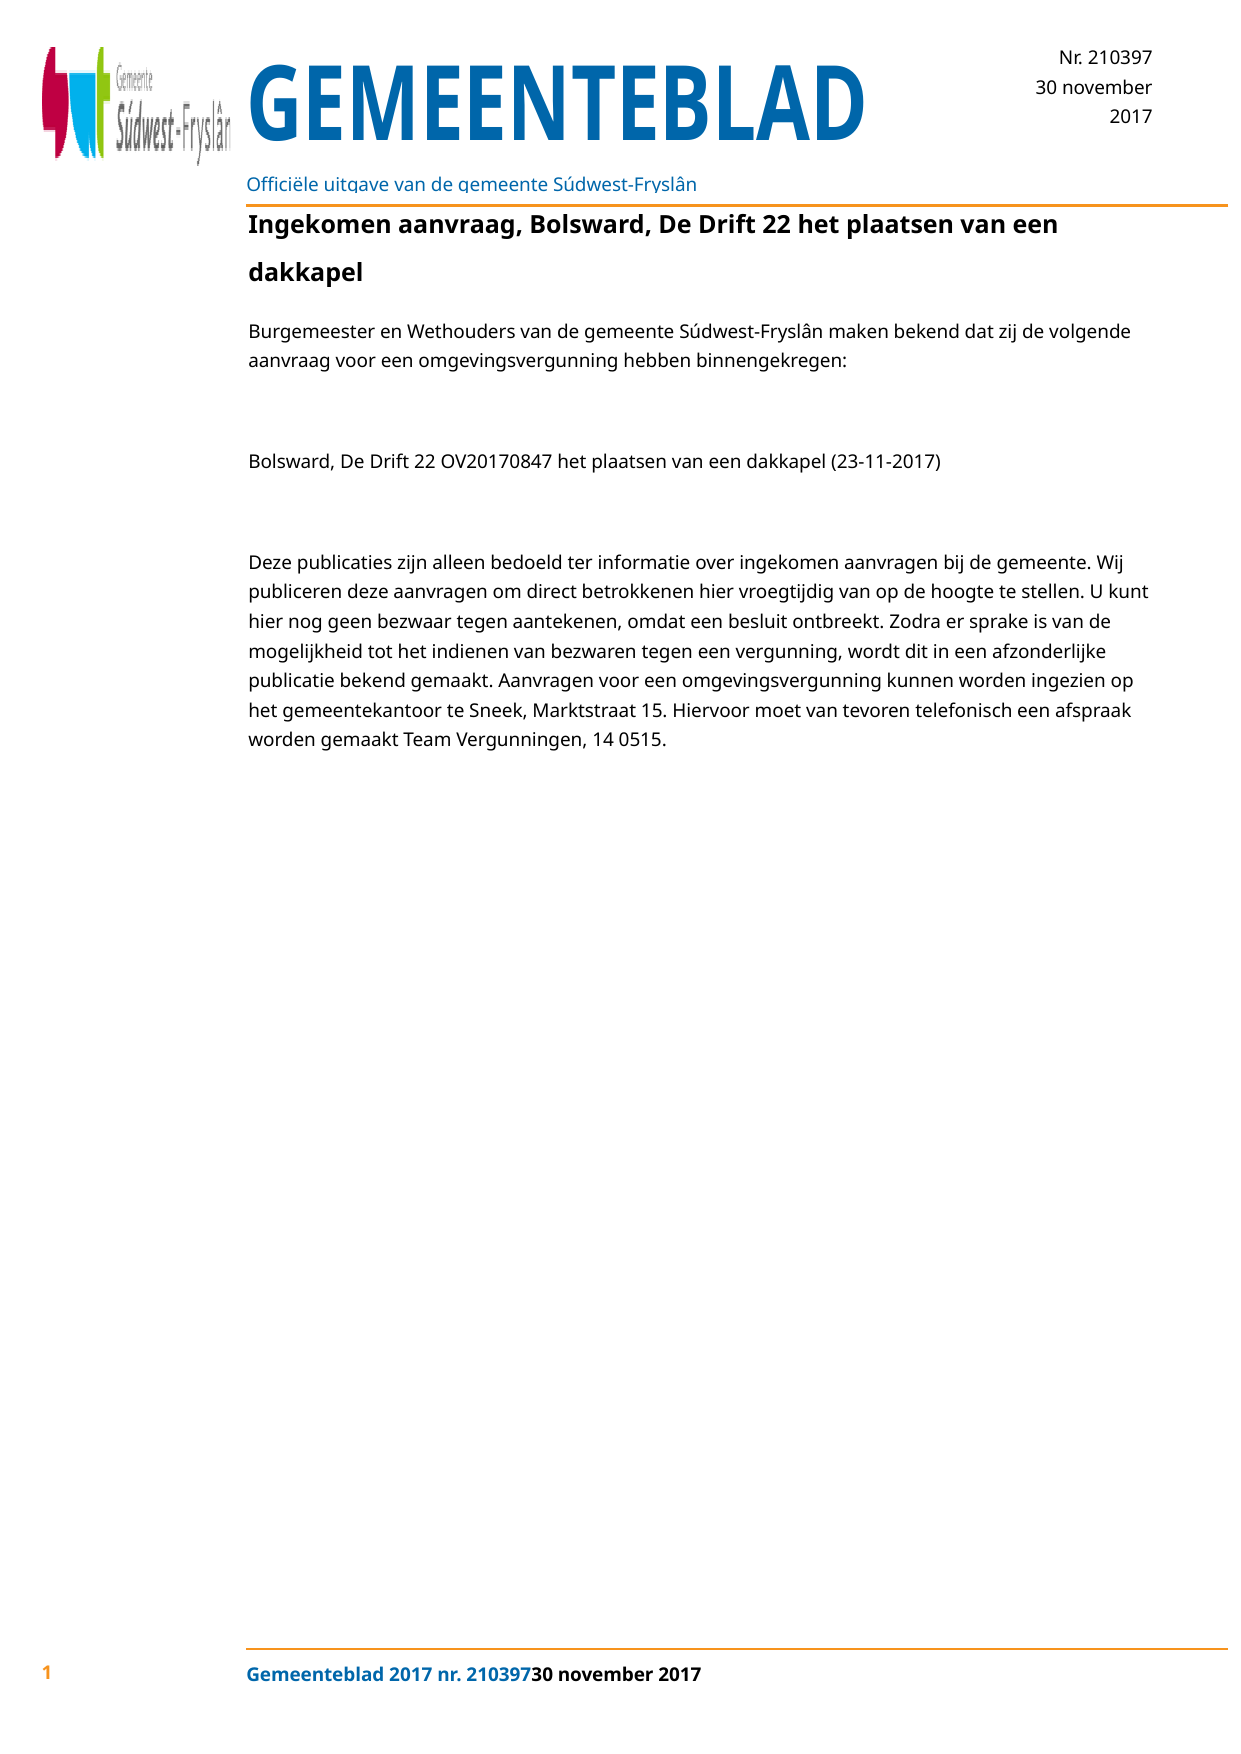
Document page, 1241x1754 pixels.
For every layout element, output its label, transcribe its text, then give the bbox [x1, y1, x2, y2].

picture [41, 47, 231, 172]
text Ingekomen aanvraag, Bolsward, De Drift 22 het plaatsen van een dakkapel [248, 207, 1152, 288]
text Deze publicaties zijn alleen bedoeld ter informatie over ingekomen aanvragen bij de gemeente. Wij publiceren deze aanvragen om direct betrokkenen hier vroegtijdig van op de hoogte te stellen. U kunt hier nog geen bezwaar tegen aantekenen, omdat een besluit ontbreekt. Zodra er sprake is van de mogelijkheid tot het indienen van bezwaren tegen een vergunning, wordt dit in een afzonderlijke publicatie bekend gemaakt. Aanvragen voor een omgevingsvergunning kunnen worden ingezien op het gemeentekantoor te Sneek, Marktstraat 15. Hiervoor moet van tevoren telefonisch een afspraak worden gemaakt Team Vergunningen, 14 0515. [248, 549, 1152, 752]
text Bolsward, De Drift 22 OV20170847 het plaatsen van een dakkapel (23-11-2017) [248, 448, 1152, 474]
text Burgemeester en Wethouders van de gemeente Súdwest-Fryslân maken bekend dat zij de volgende aanvraag voor een omgevingsvergunning hebben binnengekregen: [248, 318, 1152, 373]
